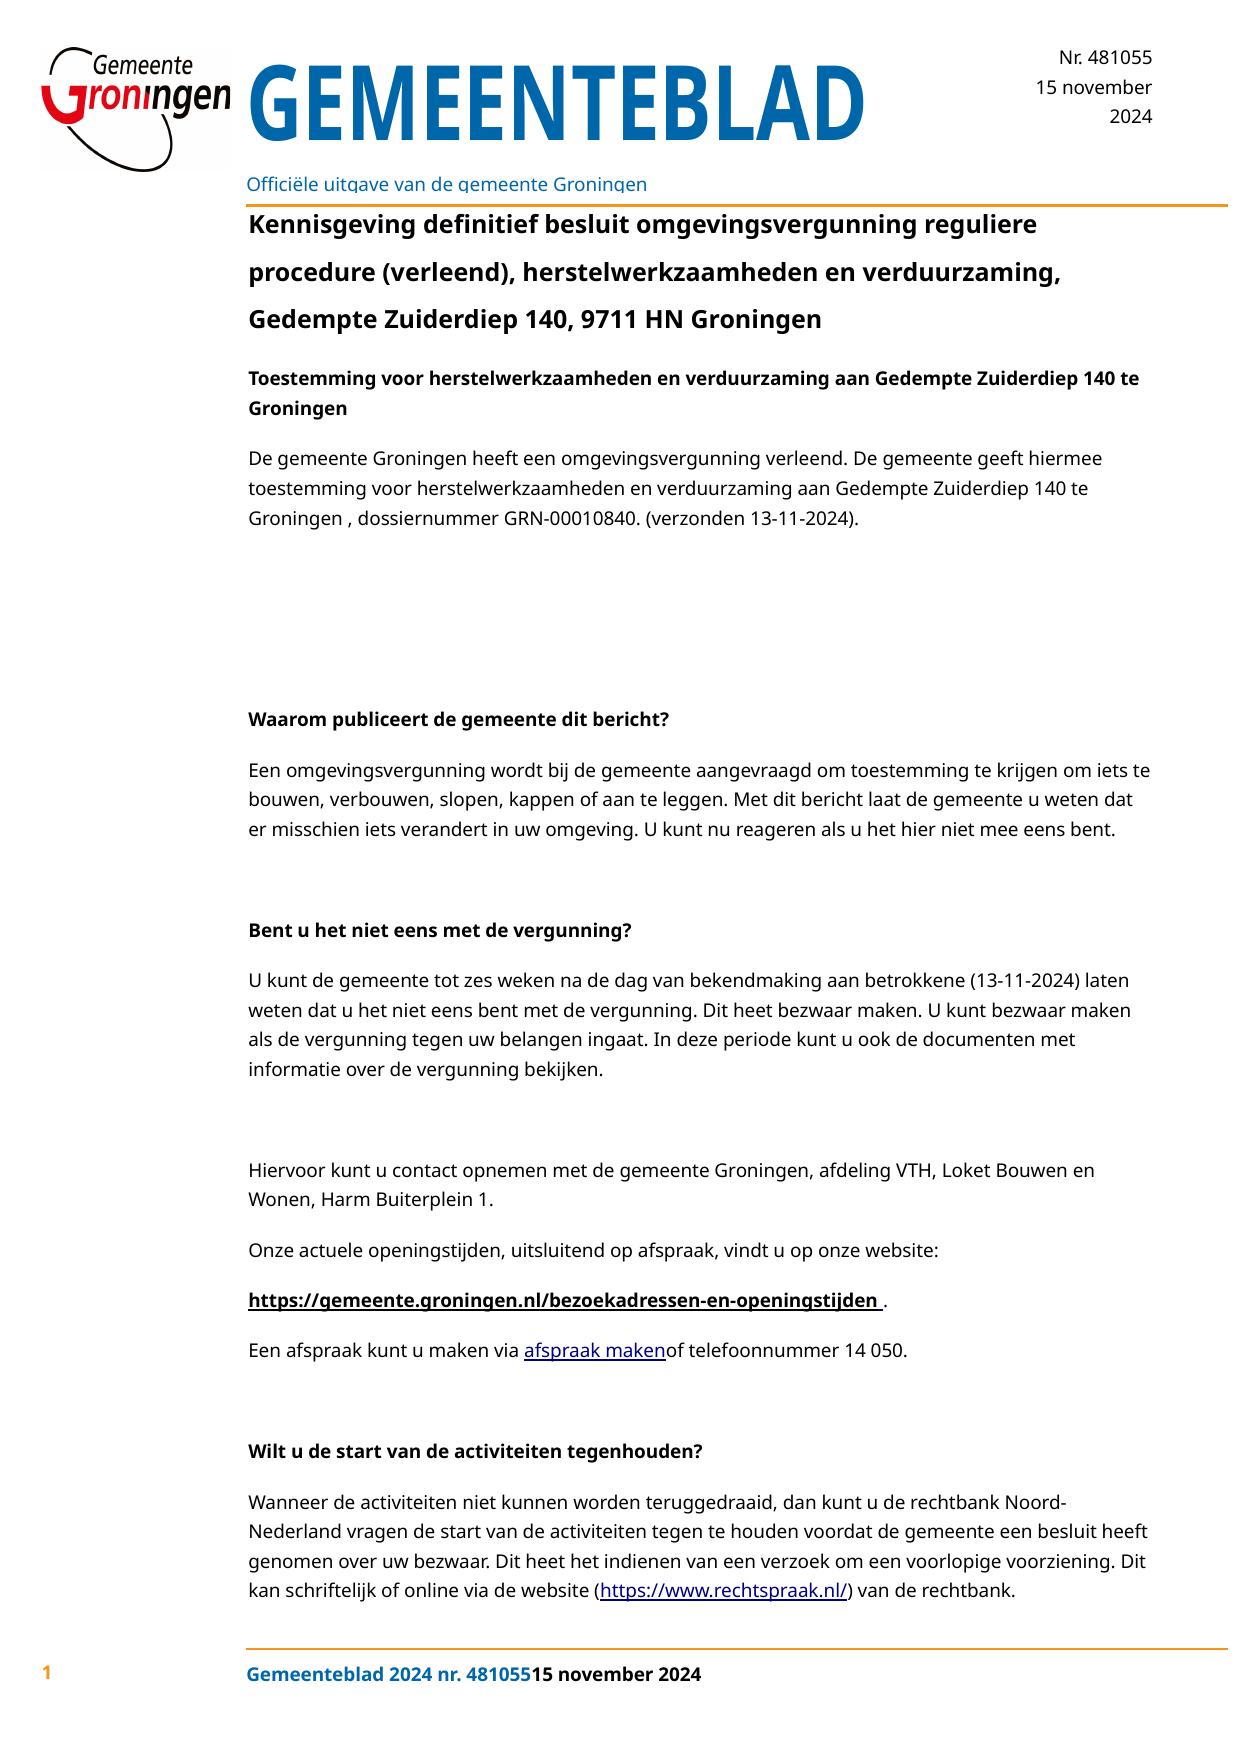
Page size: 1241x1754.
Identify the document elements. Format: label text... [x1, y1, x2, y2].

text U kunt de gemeente tot zes weken na de dag van bekendmaking aan betrokkene (13-11-2024) laten weten dat u het niet eens bent met de vergunning. Dit heet bezwaar maken. U kunt bezwaar maken als de vergunning tegen uw belangen ingaat. In deze periode kunt u ook de documenten met informatie over de vergunning bekijken. [248, 967, 1152, 1082]
text Hiervoor kunt u contact opnemen met de gemeente Groningen, afdeling VTH, Loket Bouwen en Wonen, Harm Buiterplein 1. [248, 1157, 1152, 1212]
text Wilt u de start van de activiteiten tegenhouden? [248, 1438, 1152, 1464]
picture [41, 47, 231, 172]
text Toestemming voor herstelwerkzaamheden en verduurzaming aan Gedempte Zuiderdiep 140 te Groningen [248, 366, 1152, 421]
text Bent u het niet eens met de vergunning? [248, 917, 1152, 942]
text Een afspraak kunt u maken via afspraak makenof telefoonnummer 14 050. [248, 1338, 1152, 1363]
text Kennisgeving definitief besluit omgevingsvergunning reguliere procedure (verleend), herstelwerkzaamheden en verduurzaming, Gedempte Zuiderdiep 140, 9711 HN Groningen [248, 207, 1152, 336]
text De gemeente Groningen heeft een omgevingsvergunning verleend. De gemeente geeft hiermee toestemming voor herstelwerkzaamheden en verduurzaming aan Gedempte Zuiderdiep 140 te Groningen , dossiernummer GRN-00010840. (verzonden 13-11-2024). [248, 446, 1152, 530]
text Waarom publiceert de gemeente dit bericht? [248, 706, 1152, 732]
text Onze actuele openingstijden, uitsluitend op afspraak, vindt u op onze website: [248, 1237, 1152, 1262]
text Wanneer de activiteiten niet kunnen worden teruggedraaid, dan kunt u de rechtbank Noord-Nederland vragen de start van de activiteiten tegen te houden voordat de gemeente een besluit heeft genomen over uw bezwaar. Dit heet het indienen van een verzoek om een voorlopige voorziening. Dit kan schriftelijk of online via de website (https://www.rechtspraak.nl/) van de rechtbank. [248, 1489, 1152, 1603]
text Een omgevingsvergunning wordt bij de gemeente aangevraagd om toestemming te krijgen om iets te bouwen, verbouwen, slopen, kappen of aan te leggen. Met dit bericht laat de gemeente u weten dat er misschien iets verandert in uw omgeving. U kunt nu reageren als u het hier niet mee eens bent. [248, 757, 1152, 842]
text https://gemeente.groningen.nl/bezoekadressen-en-openingstijden . [248, 1287, 1152, 1313]
